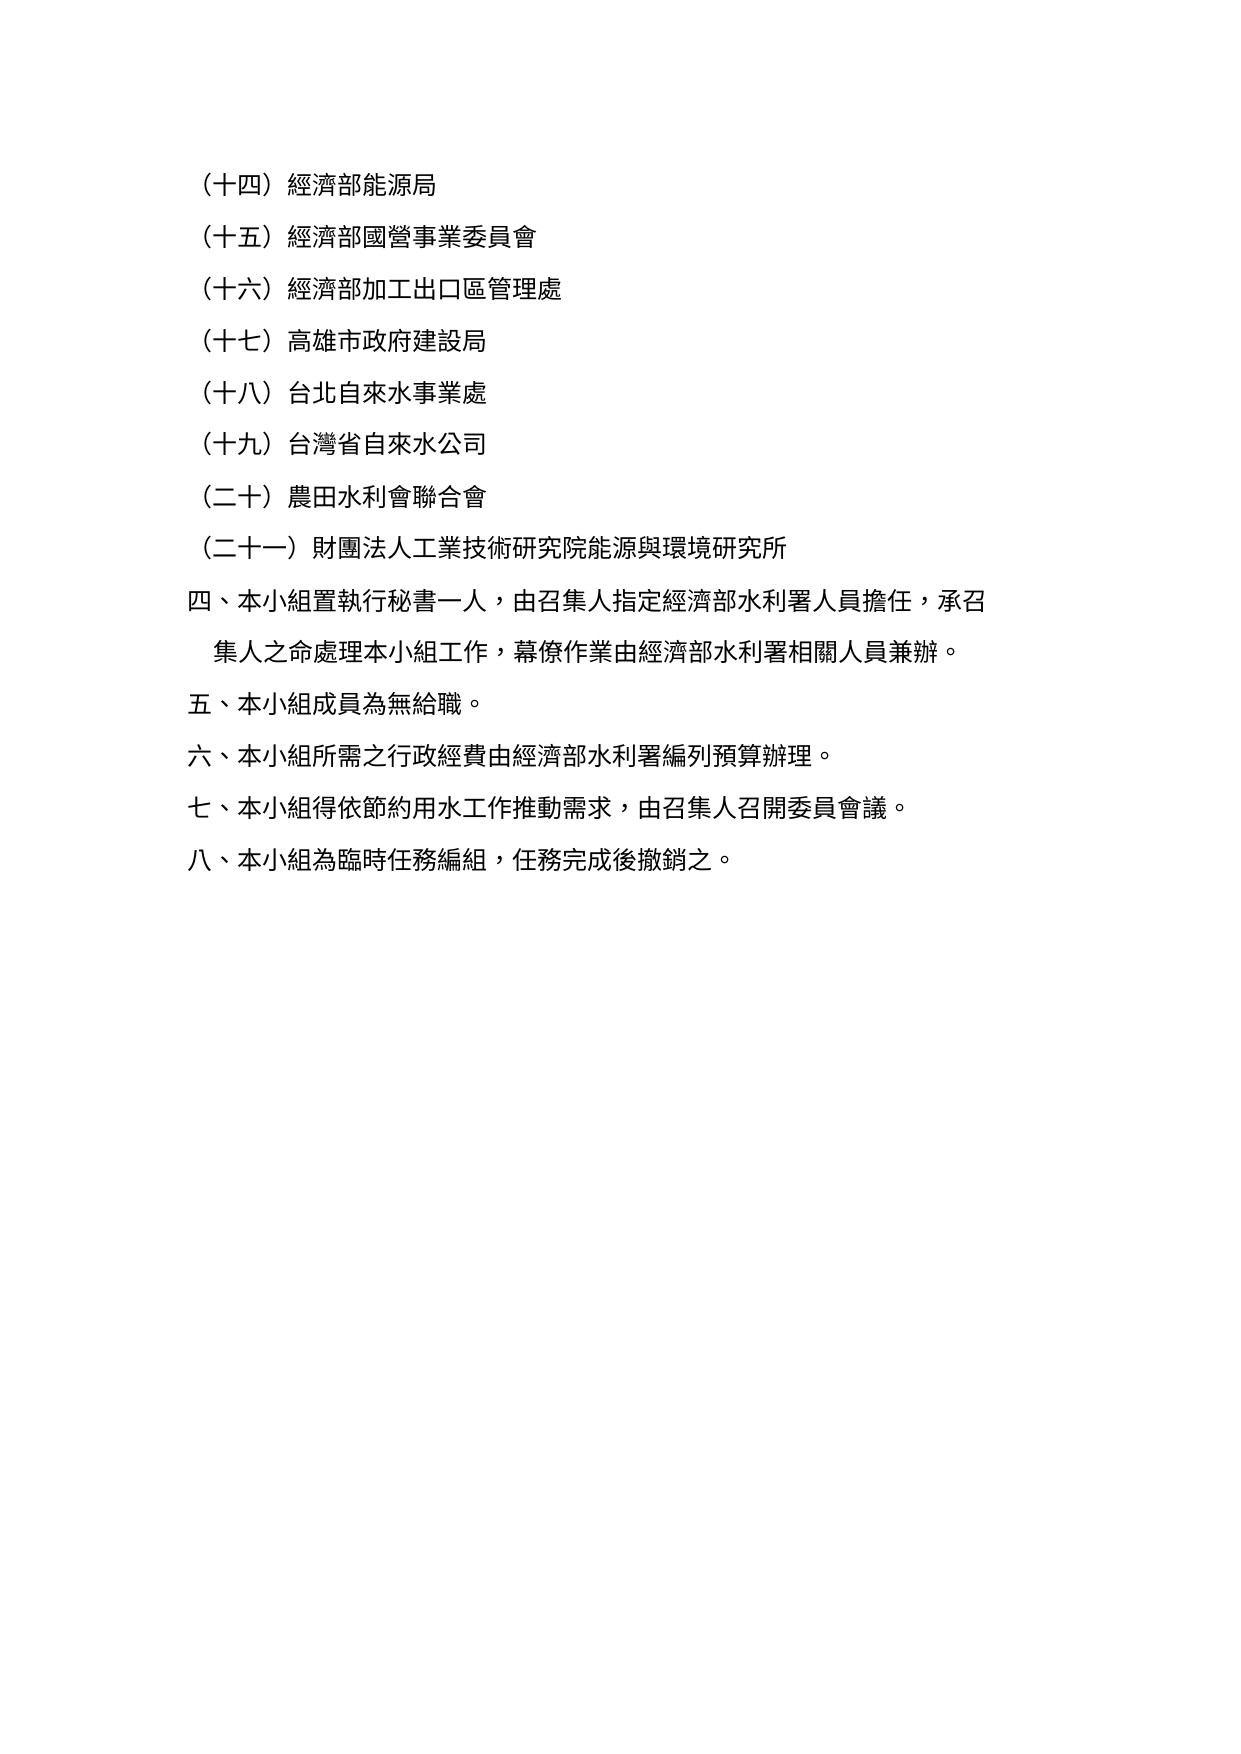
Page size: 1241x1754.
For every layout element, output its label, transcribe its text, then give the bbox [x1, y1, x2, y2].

text （二十一）財團法人工業技術研究院能源與環境研究所 [187, 528, 1053, 566]
text （十五）經濟部國營事業委員會 [187, 216, 1053, 254]
text 八、本小組為臨時任務編組，任務完成後撤銷之。 [187, 840, 1053, 878]
text （十六）經濟部加工出口區管理處 [187, 268, 1053, 306]
text 六、本小組所需之行政經費由經濟部水利署編列預算辦理。 [187, 736, 1053, 774]
text 七、本小組得依節約用水工作推動需求，由召集人召開委員會議。 [187, 788, 1053, 826]
text 集人之命處理本小組工作，幕僚作業由經濟部水利署相關人員兼辦。 [187, 632, 1053, 670]
text （十四）經濟部能源局 [187, 164, 1053, 202]
text 五、本小組成員為無給職。 [187, 684, 1053, 722]
text （二十）農田水利會聯合會 [187, 476, 1053, 514]
text （十九）台灣省自來水公司 [187, 424, 1053, 462]
text 四、本小組置執行秘書一人，由召集人指定經濟部水利署人員擔任，承召 [187, 580, 1053, 618]
text （十八）台北自來水事業處 [187, 372, 1053, 410]
text （十七）高雄市政府建設局 [187, 320, 1053, 358]
